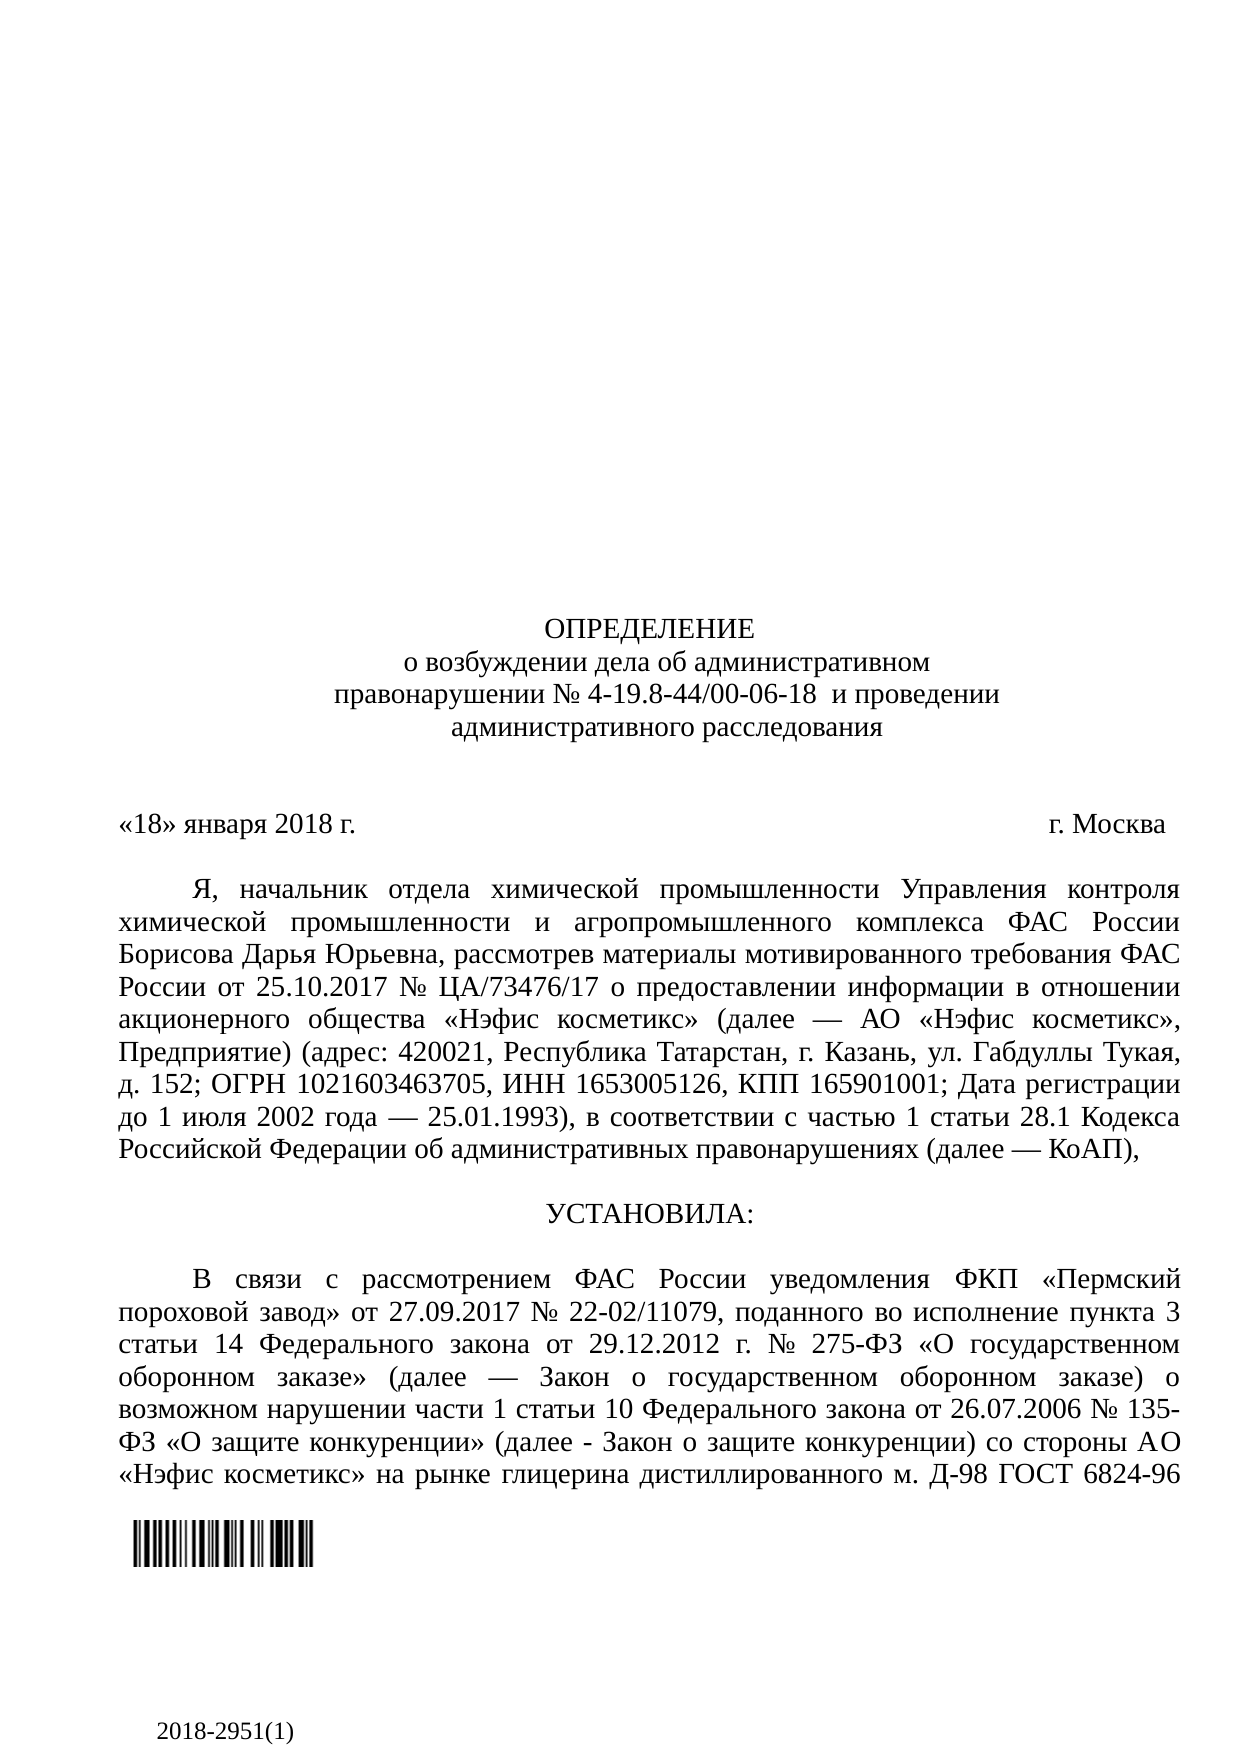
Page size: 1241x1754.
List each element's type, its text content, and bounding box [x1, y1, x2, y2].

text «18» января 2018 г. г. Москва [118, 808, 1181, 840]
text о возбуждении дела об административном правонарушении № 4-19.8-44/00-06-18 и проведении административного расследования [307, 645, 1026, 743]
text В связи с рассмотрением ФАС России уведомления ФКП «Пермский пороховой завод» от 27.09.2017 № 22-02/11079, поданного во исполнение пункта 3 статьи 14 Федерального закона от 29.12.2012 г. № 275-ФЗ «О государственном оборонном заказе» (далее — Закон о государственном оборонном заказе) о возможном нарушении части 1 статьи 10 Федерального закона от 26.07.2006 № 135-ФЗ «О защите конкуренции» (далее - Закон о защите конкуренции) со стороны АО «Нэфис косметикс» на рынке глицерина дистиллированного м. Д-98 ГОСТ 6824-96 [118, 1263, 1181, 1490]
table_header [664, 147, 1181, 584]
picture [118, 1520, 331, 1567]
text ОПРЕДЕЛЕНИЕ [118, 613, 1181, 645]
text Я, начальник отдела химической промышленности Управления контроля химической промышленности и агропромышленного комплекса ФАС России Борисова Дарья Юрьевна, рассмотрев материалы мотивированного требования ФАС России от 25.10.2017 № ЦА/73476/17 о предоставлении информации в отношении акционерного общества «Нэфис косметикс» (далее — АО «Нэфис косметикс», Предприятие) (адрес: 420021, Республика Татарстан, г. Казань, ул. Габдуллы Тукая, д. 152; ОГРН 1021603463705, ИНН 1653005126, КПП 165901001; Дата регистрации до 1 июля 2002 года — 25.01.1993), в соответствии с частью 1 статьи 28.1 Кодекса Российской Федерации об административных правонарушениях (далее — КоАП), [118, 873, 1181, 1165]
text УСТАНОВИЛА: [118, 1198, 1181, 1230]
